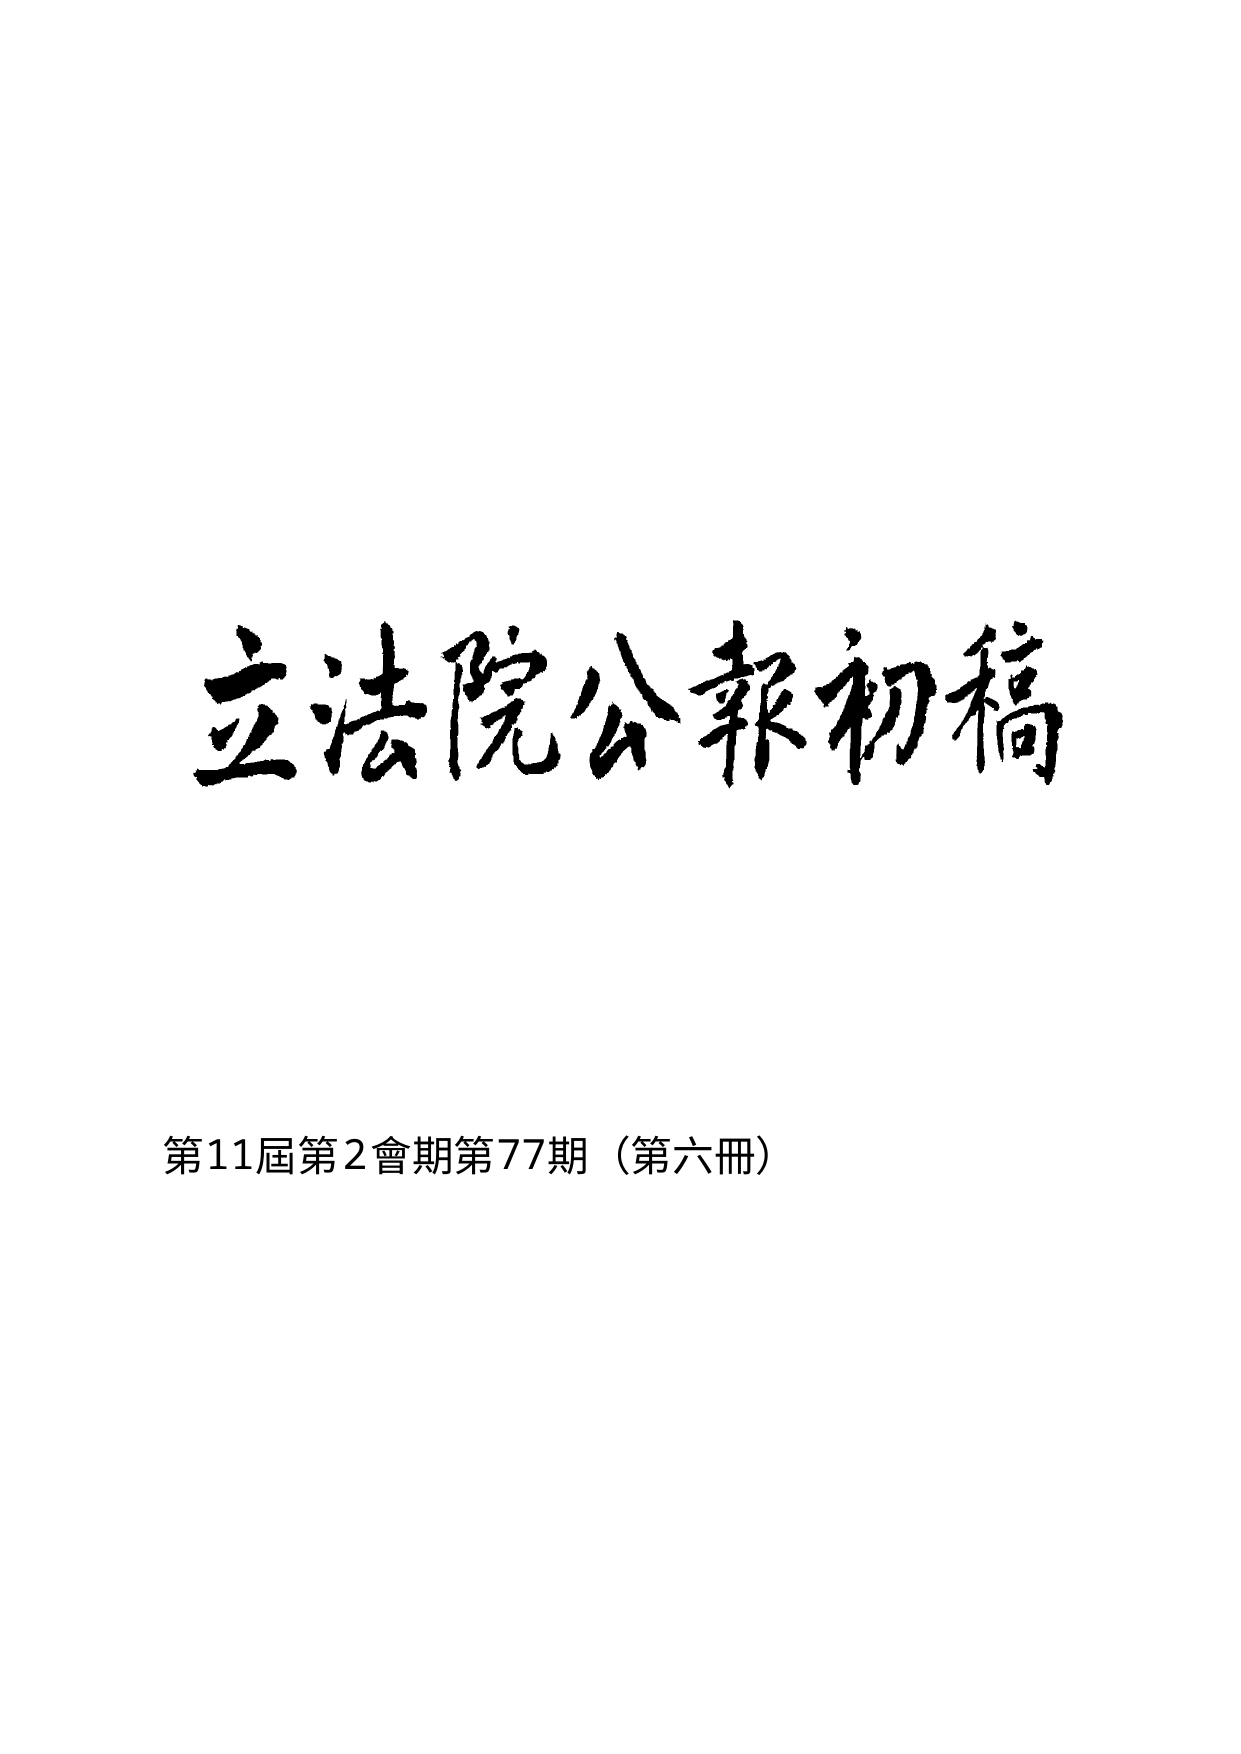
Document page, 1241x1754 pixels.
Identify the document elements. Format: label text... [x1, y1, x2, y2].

table_header [151, 406, 1098, 902]
table_header 第11屆第2會期第77期（第六冊） [151, 1089, 825, 1234]
